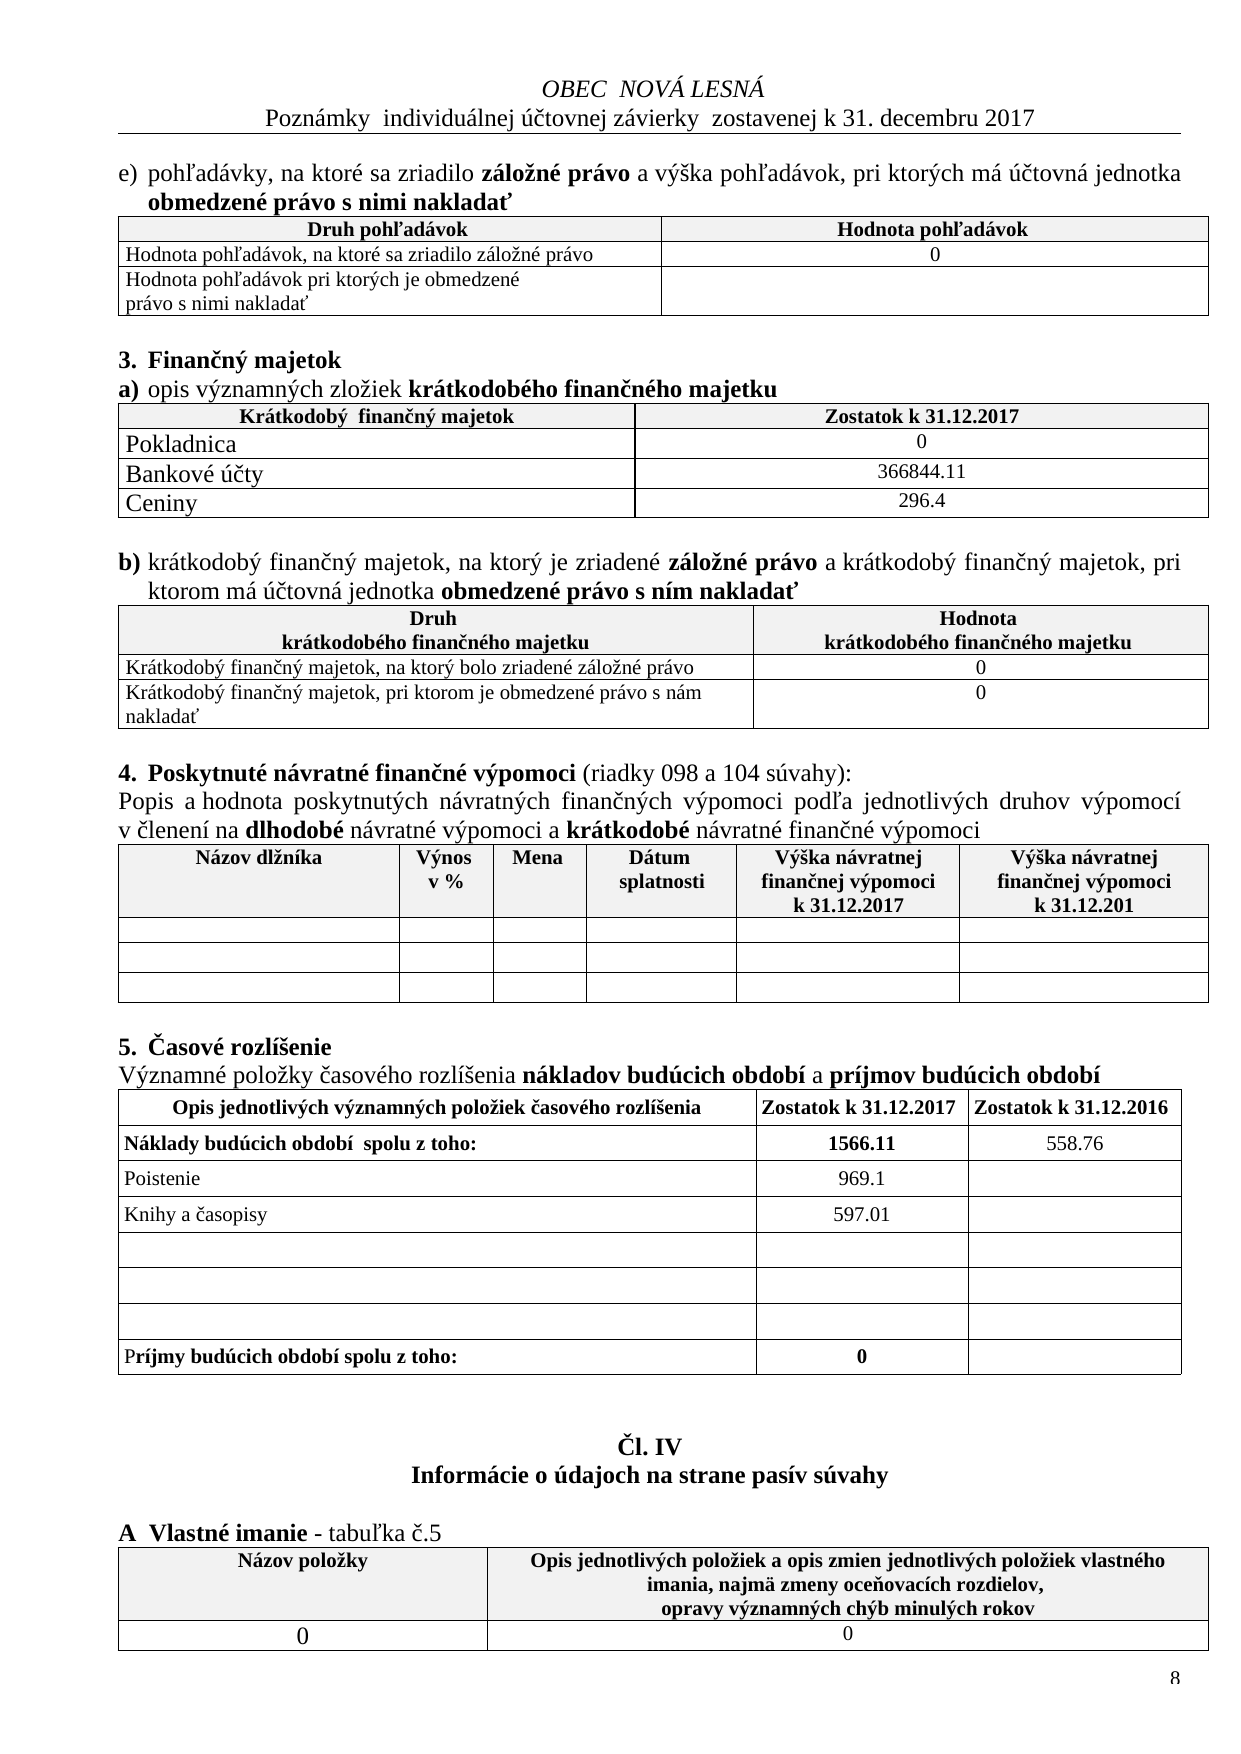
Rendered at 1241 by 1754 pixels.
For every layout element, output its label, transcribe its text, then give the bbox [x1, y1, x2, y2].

text Informácie o údajoch na strane pasív súvahy [118, 1461, 1181, 1489]
table_cell [119, 973, 399, 1002]
table_header Opis jednotlivých významných položiek časového rozlíšenia [119, 1090, 756, 1125]
table_cell [119, 943, 399, 972]
table_cell [757, 1233, 968, 1267]
table_header Názov položky [119, 1548, 487, 1620]
table_header Opis jednotlivých položiek a opis zmien jednotlivých položiek vlastného imania, najmä zmeny oceňovacích rozdielov, opravy významných chýb minulých rokov [488, 1548, 1208, 1620]
list krátkodobý finančný majetok, na ktorý je zriadené záložné právo a krátkodobý finančný majetok, pri ktorom má účtovná jednotka obmedzené právo s ním nakladať [118, 547, 1181, 604]
table_cell [587, 973, 736, 1002]
table_header Druh pohľadávok [119, 217, 661, 241]
table_cell 0 [754, 655, 1208, 679]
table_header Hodnota krátkodobého finančného majetku [754, 606, 1208, 654]
table_cell [587, 918, 736, 942]
table_cell [969, 1197, 1181, 1232]
table_header Zostatok k 31.12.2016 [969, 1090, 1181, 1125]
table_cell [960, 918, 1208, 942]
table_cell [400, 918, 493, 942]
text Čl. IV [118, 1432, 1181, 1461]
table_cell 597,01 [757, 1197, 968, 1232]
table_header Zostatok k 31.12.2017 [757, 1090, 968, 1125]
table_cell [969, 1233, 1181, 1267]
table_cell 0 [636, 429, 1208, 458]
table_cell [587, 943, 736, 972]
table_cell [400, 973, 493, 1002]
table_cell Krátkodobý finančný majetok, pri ktorom je obmedzené právo s nám nakladať [119, 680, 753, 728]
table_header Krátkodobý finančný majetok [119, 404, 634, 428]
text Popis a hodnota poskytnutých návratných finančných výpomoci podľa jednotlivých druhov výpomocí v členení na dlhodobé návratné výpomoci a krátkodobé návratné finančné výpomoci [118, 786, 1181, 844]
table_cell [400, 943, 493, 972]
table_cell 969,1 [757, 1161, 968, 1196]
table_cell [969, 1340, 1181, 1374]
table_cell Ceniny [119, 489, 634, 517]
table_cell Krátkodobý finančný majetok, na ktorý bolo zriadené záložné právo [119, 655, 753, 679]
table_cell [969, 1268, 1181, 1303]
list opis významných zložiek krátkodobého finančného majetku [118, 374, 1181, 403]
table_header Výška návratnej finančnej výpomoci k 31.12.201 [960, 845, 1208, 917]
table_cell 558,76 [969, 1126, 1181, 1160]
table_cell Príjmy budúcich období spolu z toho: [119, 1340, 756, 1374]
table_header Dátum splatnosti [587, 845, 736, 917]
table_header Výnos v % [400, 845, 493, 917]
table_cell [119, 918, 399, 942]
table_cell 1566,11 [757, 1126, 968, 1160]
table_cell Pokladnica [119, 429, 634, 458]
table_header Výška návratnej finančnej výpomoci k 31.12.2017 [737, 845, 959, 917]
table_cell [119, 1304, 756, 1338]
table_cell Poistenie [119, 1161, 756, 1196]
table_cell [757, 1268, 968, 1303]
table_cell [662, 267, 1208, 315]
table_cell [757, 1304, 968, 1338]
table_cell [969, 1304, 1181, 1338]
table_cell [960, 973, 1208, 1002]
table_cell [737, 973, 959, 1002]
table_cell 0 [757, 1340, 968, 1374]
table_cell 366844,11 [636, 459, 1208, 487]
table_header Hodnota pohľadávok [662, 217, 1208, 241]
table_header Druh krátkodobého finančného majetku [119, 606, 753, 654]
table_cell [737, 918, 959, 942]
table_cell 0 [119, 1621, 487, 1650]
table_cell [494, 973, 586, 1002]
table_header Názov dlžníka [119, 845, 399, 917]
table_cell 296,4 [636, 489, 1208, 517]
table_cell [119, 1233, 756, 1267]
list pohľadávky, na ktoré sa zriadilo záložné právo a výška pohľadávok, pri ktorých má účtovná jednotka obmedzené právo s nimi nakladať [118, 158, 1181, 216]
text A Vlastné imanie - tabuľka č.5 [118, 1518, 1181, 1547]
table_cell [969, 1161, 1181, 1196]
table_cell 0 [488, 1621, 1208, 1650]
table_cell Hodnota pohľadávok pri ktorých je obmedzené právo s nimi nakladať [119, 267, 661, 315]
table_cell 0 [754, 680, 1208, 728]
table_cell Bankové účty [119, 459, 634, 487]
table_cell [494, 943, 586, 972]
table_cell 0 [662, 242, 1208, 266]
list Finančný majetok [118, 345, 1181, 374]
table_cell [960, 943, 1208, 972]
list Poskytnuté návratné finančné výpomoci (riadky 098 a 104 súvahy): [118, 758, 1181, 786]
table_header Mena [494, 845, 586, 917]
table_cell [494, 918, 586, 942]
text Významné položky časového rozlíšenia nákladov budúcich období a príjmov budúcich období [118, 1060, 1181, 1089]
table_cell Náklady budúcich období spolu z toho: [119, 1126, 756, 1160]
table_cell Knihy a časopisy [119, 1197, 756, 1232]
table_cell [737, 943, 959, 972]
list Časové rozlíšenie [118, 1032, 1181, 1060]
table_cell Hodnota pohľadávok, na ktoré sa zriadilo záložné právo [119, 242, 661, 266]
table_header Zostatok k 31.12.2017 [636, 404, 1208, 428]
table_cell [119, 1268, 756, 1303]
